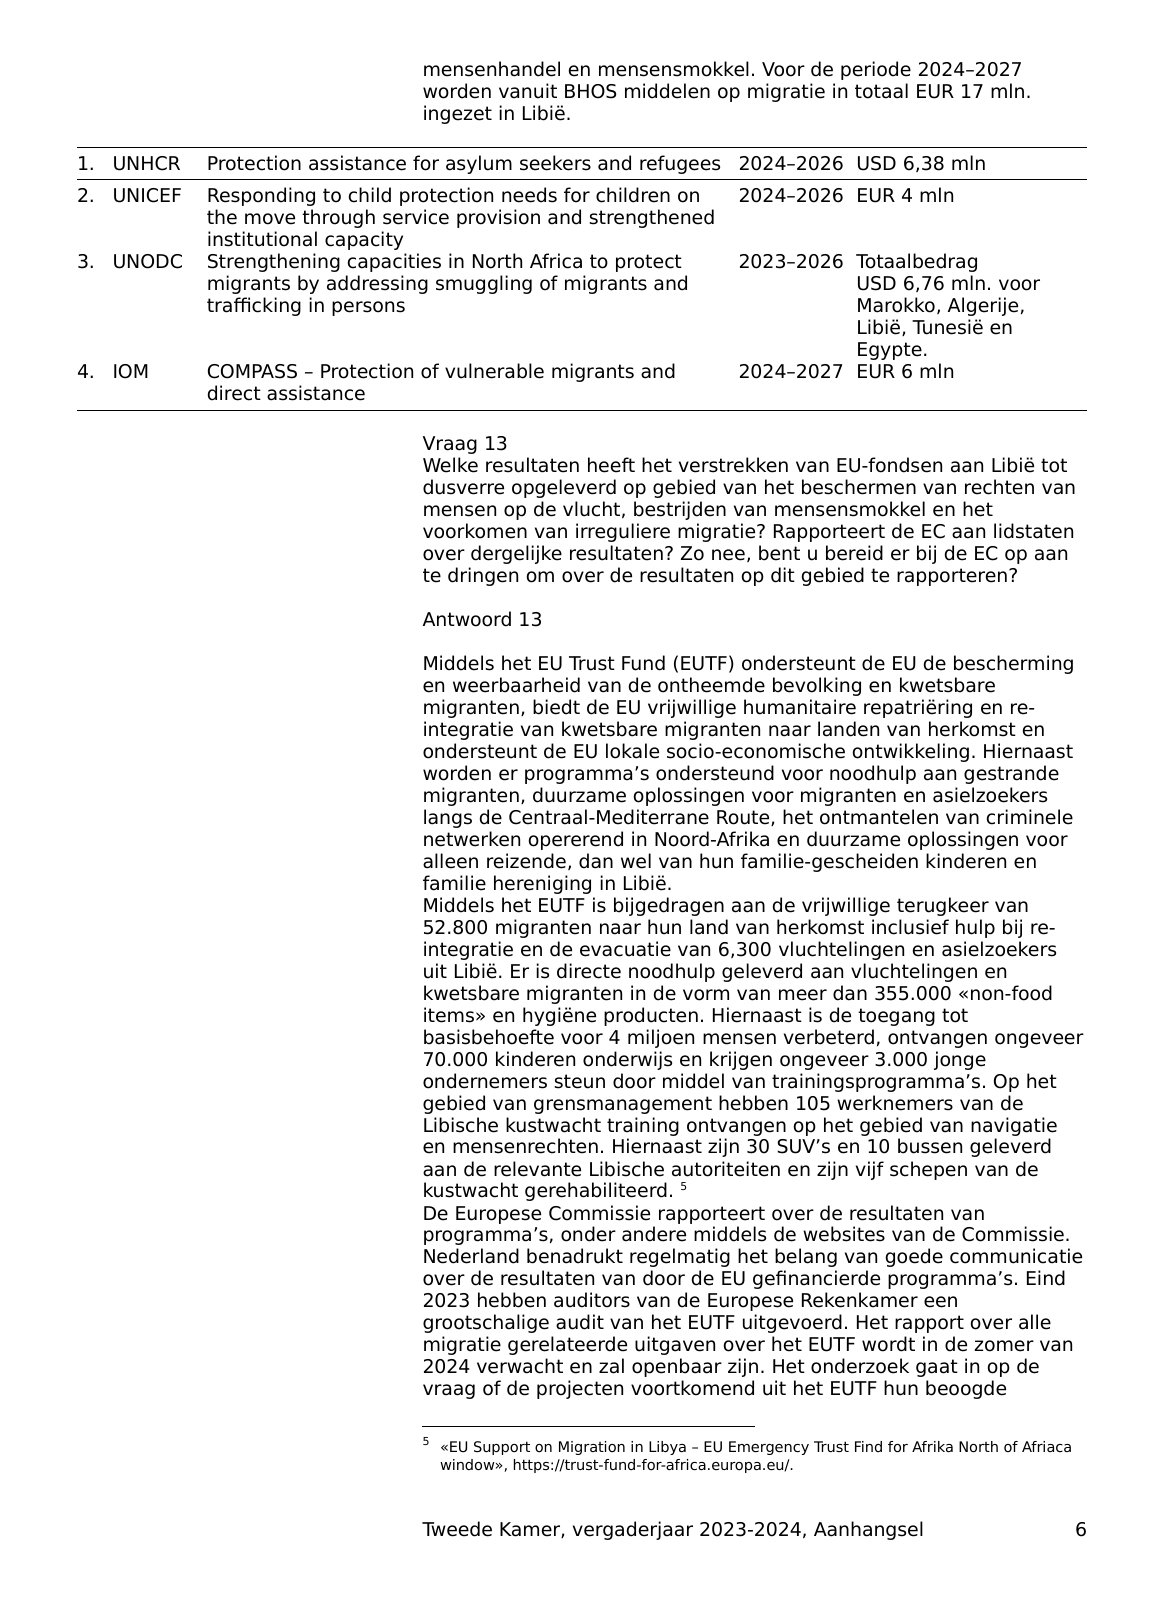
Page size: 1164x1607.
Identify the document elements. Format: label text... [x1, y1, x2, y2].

table_header Protection assistance for asylum seekers and refugees [201, 148, 732, 179]
table_cell 2023–2026 [732, 251, 850, 361]
text «EU Support on Migration in Libya – EU Emergency Trust Find for Afrika North of Afriaca window», https://trust-fund-for-africa.europa.eu/. [422, 1435, 1087, 1474]
table_cell Totaalbedrag USD 6,76 mln. voor Marokko, Algerije, Libië, Tunesië en Egypte. [850, 251, 1087, 361]
table_cell COMPASS – Protection of vulnerable migrants and direct assistance [201, 361, 732, 409]
text Welke resultaten heeft het verstrekken van EU-fondsen aan Libië tot dusverre opgeleverd op gebied van het beschermen van rechten van mensen op de vlucht, bestrijden van mensensmokkel en het voorkomen van irreguliere migratie? Rapporteert de EC aan lidstaten over dergelijke resultaten? Zo nee, bent u bereid er bij de EC op aan te dringen om over de resultaten op dit gebied te rapporteren? [422, 455, 1087, 587]
table_cell IOM [106, 361, 201, 409]
table_cell 2024–2027 [732, 361, 850, 409]
text Middels het EUTF is bijgedragen aan de vrijwillige terugkeer van 52.800 migranten naar hun land van herkomst inclusief hulp bij re-integratie en de evacuatie van 6,300 vluchtelingen en asielzoekers uit Libië. Er is directe noodhulp geleverd aan vluchtelingen en kwetsbare migranten in de vorm van meer dan 355.000 «non-food items» en hygiëne producten. Hiernaast is de toegang tot basisbehoefte voor 4 miljoen mensen verbeterd, ontvangen ongeveer 70.000 kinderen onderwijs en krijgen ongeveer 3.000 jonge ondernemers steun door middel van trainingsprogramma’s. Op het gebied van grensmanagement hebben 105 werknemers van de Libische kustwacht training ontvangen op het gebied van navigatie en mensenrechten. Hiernaast zijn 30 SUV’s en 10 bussen geleverd aan de relevante Libische autoriteiten en zijn vijf schepen van de kustwacht gerehabiliteerd. [422, 895, 1087, 1202]
table_cell EUR 4 mln [850, 180, 1087, 251]
text mensenhandel en mensensmokkel. Voor de periode 2024–2027 worden vanuit BHOS middelen op migratie in totaal EUR 17 mln. ingezet in Libië. [422, 59, 1087, 125]
table_cell EUR 6 mln [850, 361, 1087, 409]
table_header 2024–2026 [732, 148, 850, 179]
table_cell Strengthening capacities in North Africa to protect migrants by addressing smuggling of migrants and trafficking in persons [201, 251, 732, 361]
table_cell Responding to child protection needs for children on the move through service provision and strengthened institutional capacity [201, 180, 732, 251]
table_header UNHCR [106, 148, 201, 179]
text Vraag 13 [422, 433, 1087, 455]
table_cell UNICEF [106, 180, 201, 251]
table_cell UNODC [106, 251, 201, 361]
table_cell 4. [77, 361, 106, 409]
table_cell 3. [77, 251, 106, 361]
table_header USD 6,38 mln [850, 148, 1087, 179]
table_cell 2024–2026 [732, 180, 850, 251]
table_header 1. [77, 148, 106, 179]
text De Europese Commissie rapporteert over de resultaten van programma’s, onder andere middels de websites van de Commissie. Nederland benadrukt regelmatig het belang van goede communicatie over de resultaten van door de EU gefinancierde programma’s. Eind 2023 hebben auditors van de Europese Rekenkamer een grootschalige audit van het EUTF uitgevoerd. Het rapport over alle migratie gerelateerde uitgaven over het EUTF wordt in de zomer van 2024 verwacht en zal openbaar zijn. Het onderzoek gaat in op de vraag of de projecten voortkomend uit het EUTF hun beoogde [422, 1202, 1087, 1400]
table_cell 2. [77, 180, 106, 251]
text Middels het EU Trust Fund (EUTF) ondersteunt de EU de bescherming en weerbaarheid van de ontheemde bevolking en kwetsbare migranten, biedt de EU vrijwillige humanitaire repatriëring en re-integratie van kwetsbare migranten naar landen van herkomst en ondersteunt de EU lokale socio-economische ontwikkeling. Hiernaast worden er programma’s ondersteund voor noodhulp aan gestrande migranten, duurzame oplossingen voor migranten en asielzoekers langs de Centraal-Mediterrane Route, het ontmantelen van criminele netwerken opererend in Noord-Afrika en duurzame oplossingen voor alleen reizende, dan wel van hun familie-gescheiden kinderen en familie hereniging in Libië. [422, 653, 1087, 895]
text Antwoord 13 [422, 609, 1087, 631]
